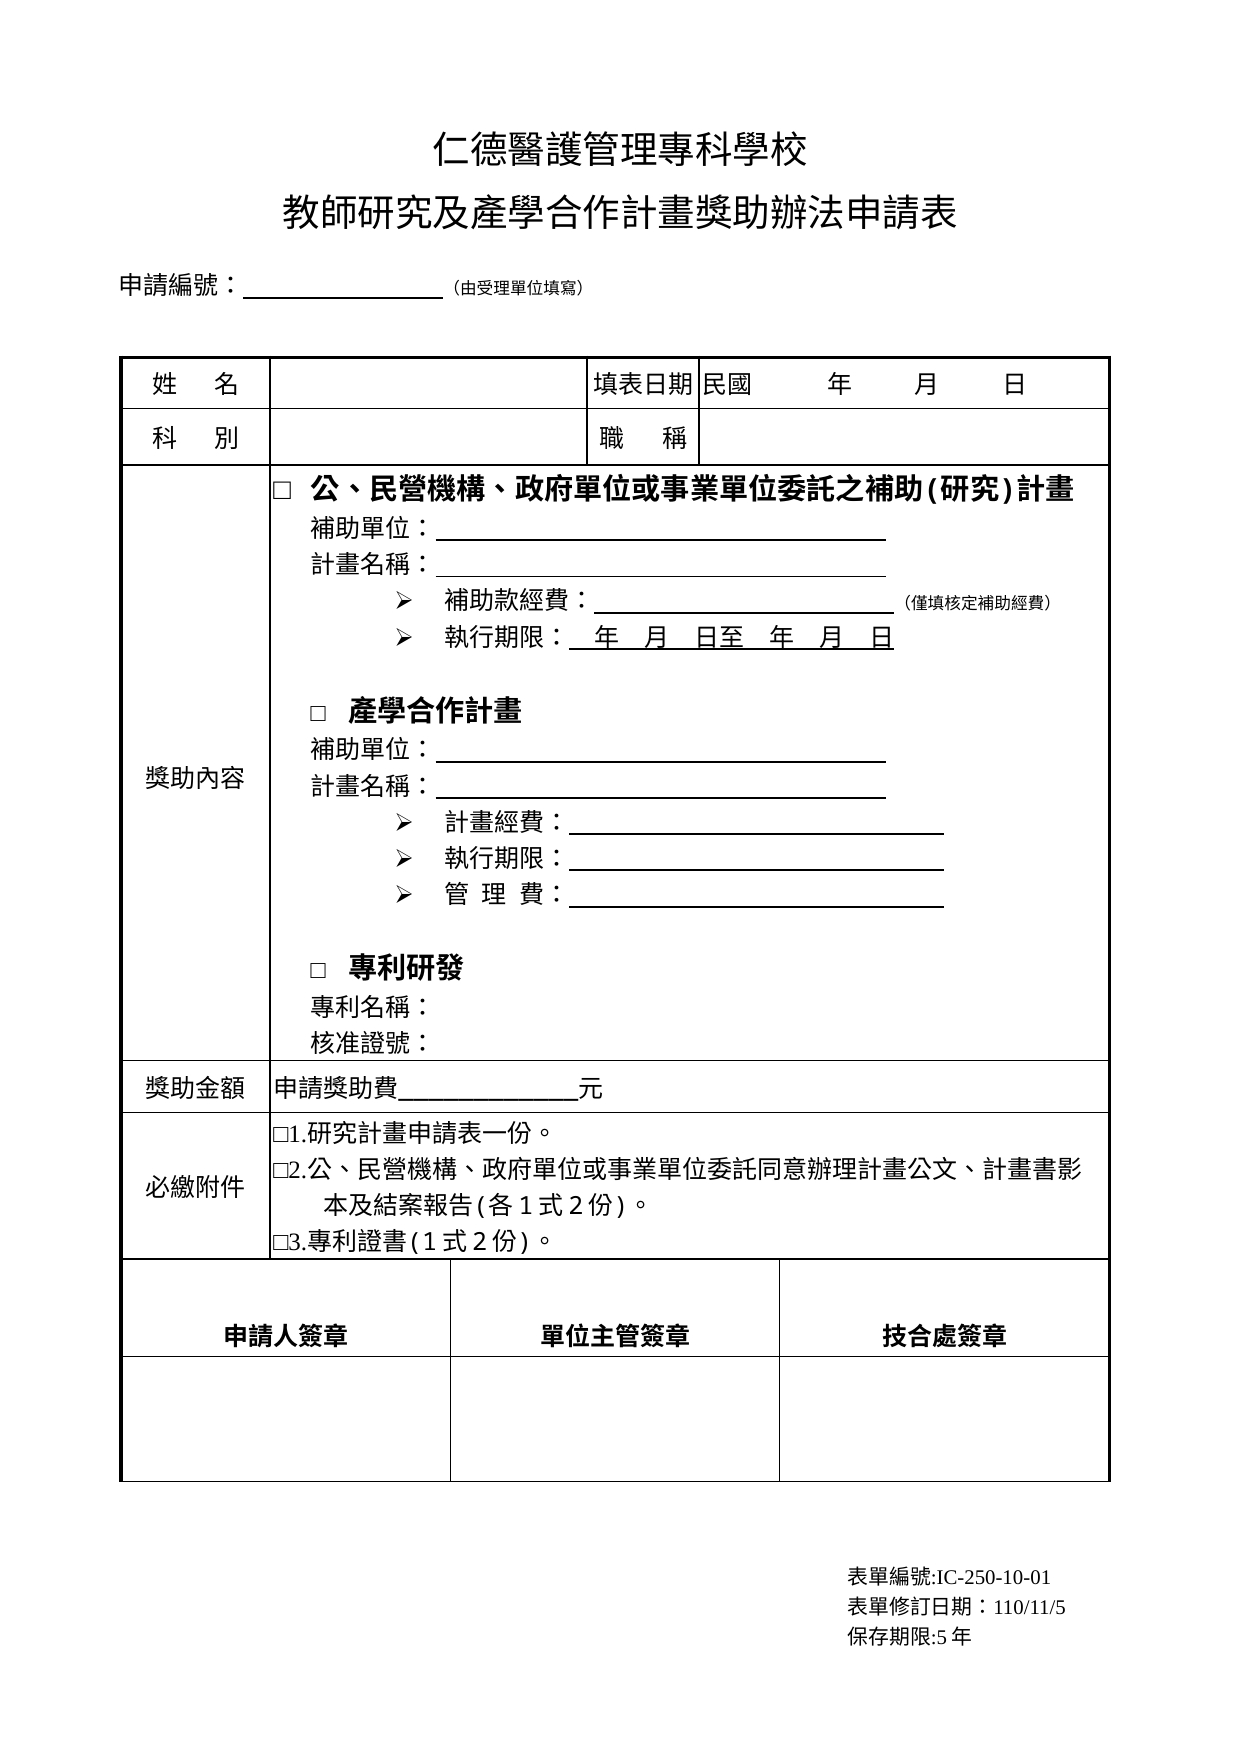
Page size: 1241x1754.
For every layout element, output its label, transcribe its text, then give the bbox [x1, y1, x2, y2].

table_header 填表日期 [588, 359, 698, 408]
table_cell □1.研究計畫申請表一份。 □2.公、民營機構、政府單位或事業單位委託同意辦理計畫公文、計畫書影本及結案報告(各1式2份)。 □3.專利證書(1式2份)。 [271, 1113, 1108, 1258]
table_cell 職 稱 [588, 409, 698, 464]
table_cell 獎助金額 [123, 1061, 269, 1111]
table_header 民國 年 月 日 [700, 359, 1108, 408]
table_cell 申請獎助費____________元 [271, 1061, 1108, 1111]
table_cell [451, 1357, 779, 1481]
table_cell 必繳附件 [123, 1113, 269, 1258]
table_cell 科 別 [123, 409, 269, 464]
table_cell [780, 1357, 1108, 1481]
table_cell [271, 409, 586, 464]
table_cell 技合處簽章 [780, 1260, 1108, 1356]
table_cell 申請人簽章 [123, 1260, 450, 1356]
table_cell [700, 409, 1108, 464]
table_header 姓 名 [123, 359, 269, 408]
table_cell [123, 1357, 450, 1481]
table_cell 公、民營機構、政府單位或事業單位委託之補助(研究)計畫 補助單位： 計畫名稱： 補助款經費： （僅填核定補助經費） 執行期限： 年 月 日至 年 月 日 產學合作計畫 補助單位： 計畫名稱： 計畫經費： 執行期限： 管 理 費： 專利研發 專利名稱： 核准證號： [271, 466, 1108, 1060]
text 教師研究及產學合作計畫獎助辦法申請表 [118, 168, 1122, 231]
text 仁德醫護管理專科學校 [118, 106, 1122, 168]
table_header [271, 359, 586, 408]
table_cell 單位主管簽章 [451, 1260, 779, 1356]
table_cell 獎助內容 [123, 466, 269, 1060]
text 申請編號： （由受理單位填寫） [118, 268, 1122, 301]
